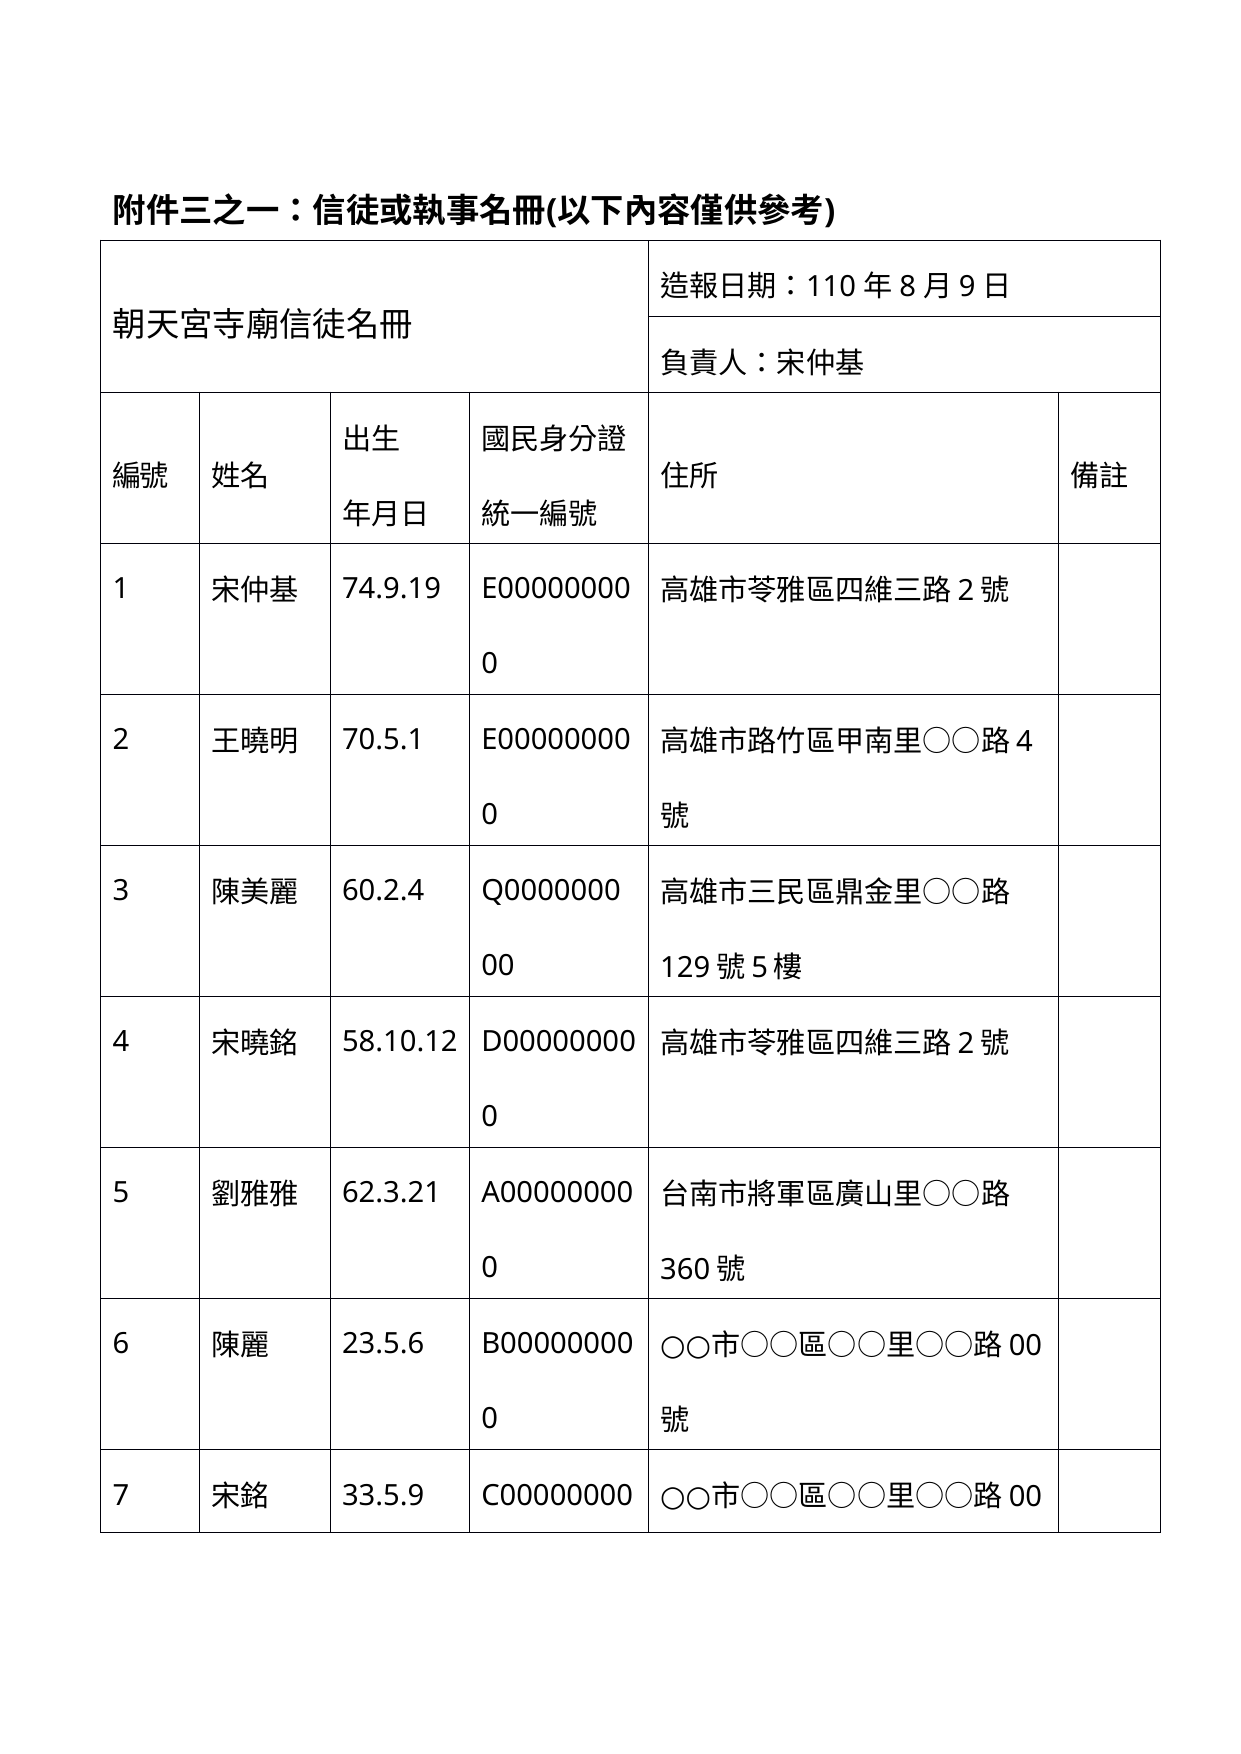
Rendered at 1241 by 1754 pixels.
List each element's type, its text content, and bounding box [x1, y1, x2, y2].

table_cell 備註 [1059, 393, 1160, 543]
table_cell 負責人：宋仲基 [649, 317, 1160, 392]
table_cell [1059, 695, 1160, 845]
table_cell [1059, 997, 1160, 1147]
table_cell A000000000 [470, 1148, 648, 1298]
text 附件三之一：信徒或執事名冊(以下內容僅供參考) [112, 164, 1128, 239]
table_cell 高雄市三民區鼎金里○○路129號5樓 [649, 846, 1058, 996]
table_cell Q000000000 [470, 846, 648, 996]
table_cell ○○市○○區○○里○○路00號 [649, 1299, 1058, 1449]
table_cell 台南市將軍區廣山里○○路360號 [649, 1148, 1058, 1298]
table_cell E000000000 [470, 544, 648, 694]
table_cell 宋曉銘 [200, 997, 330, 1147]
table_cell 58.10.12 [331, 997, 469, 1147]
table_cell D000000000 [470, 997, 648, 1147]
table_cell 高雄市路竹區甲南里○○路4號 [649, 695, 1058, 845]
table_cell 姓名 [200, 393, 330, 543]
table_cell 4 [101, 997, 199, 1147]
table_cell 住所 [649, 393, 1058, 543]
table_cell 74.9.19 [331, 544, 469, 694]
table_cell 宋仲基 [200, 544, 330, 694]
table_cell 國民身分證統一編號 [470, 393, 648, 543]
table_header 朝天宮寺廟信徒名冊 [101, 241, 648, 392]
table_cell ○○市○○區○○里○○路00 [649, 1450, 1058, 1532]
table_cell B000000000 [470, 1299, 648, 1449]
table_cell 1 [101, 544, 199, 694]
table_cell 高雄市苓雅區四維三路2號 [649, 997, 1058, 1147]
table_cell 33.5.9 [331, 1450, 469, 1532]
table_cell 3 [101, 846, 199, 996]
table_cell 2 [101, 695, 199, 845]
table_cell [1059, 1450, 1160, 1532]
table_cell 陳美麗 [200, 846, 330, 996]
table_cell C00000000 [470, 1450, 648, 1532]
table_cell 7 [101, 1450, 199, 1532]
table_header 造報日期：110 年 8 月9 日 [649, 241, 1160, 316]
table_cell 王曉明 [200, 695, 330, 845]
table_cell 劉雅雅 [200, 1148, 330, 1298]
table_cell 5 [101, 1148, 199, 1298]
table_cell [1059, 544, 1160, 694]
table_cell 高雄市苓雅區四維三路2號 [649, 544, 1058, 694]
table_cell 60.2.4 [331, 846, 469, 996]
table_cell 宋銘 [200, 1450, 330, 1532]
table_cell [1059, 846, 1160, 996]
table_cell E000000000 [470, 695, 648, 845]
table_cell [1059, 1299, 1160, 1449]
table_cell [1059, 1148, 1160, 1298]
table_cell 陳麗 [200, 1299, 330, 1449]
table_cell 出生 年月日 [331, 393, 469, 543]
table_cell 6 [101, 1299, 199, 1449]
table_cell 23.5.6 [331, 1299, 469, 1449]
table_cell 70.5.1 [331, 695, 469, 845]
table_cell 編號 [101, 393, 199, 543]
table_cell 62.3.21 [331, 1148, 469, 1298]
